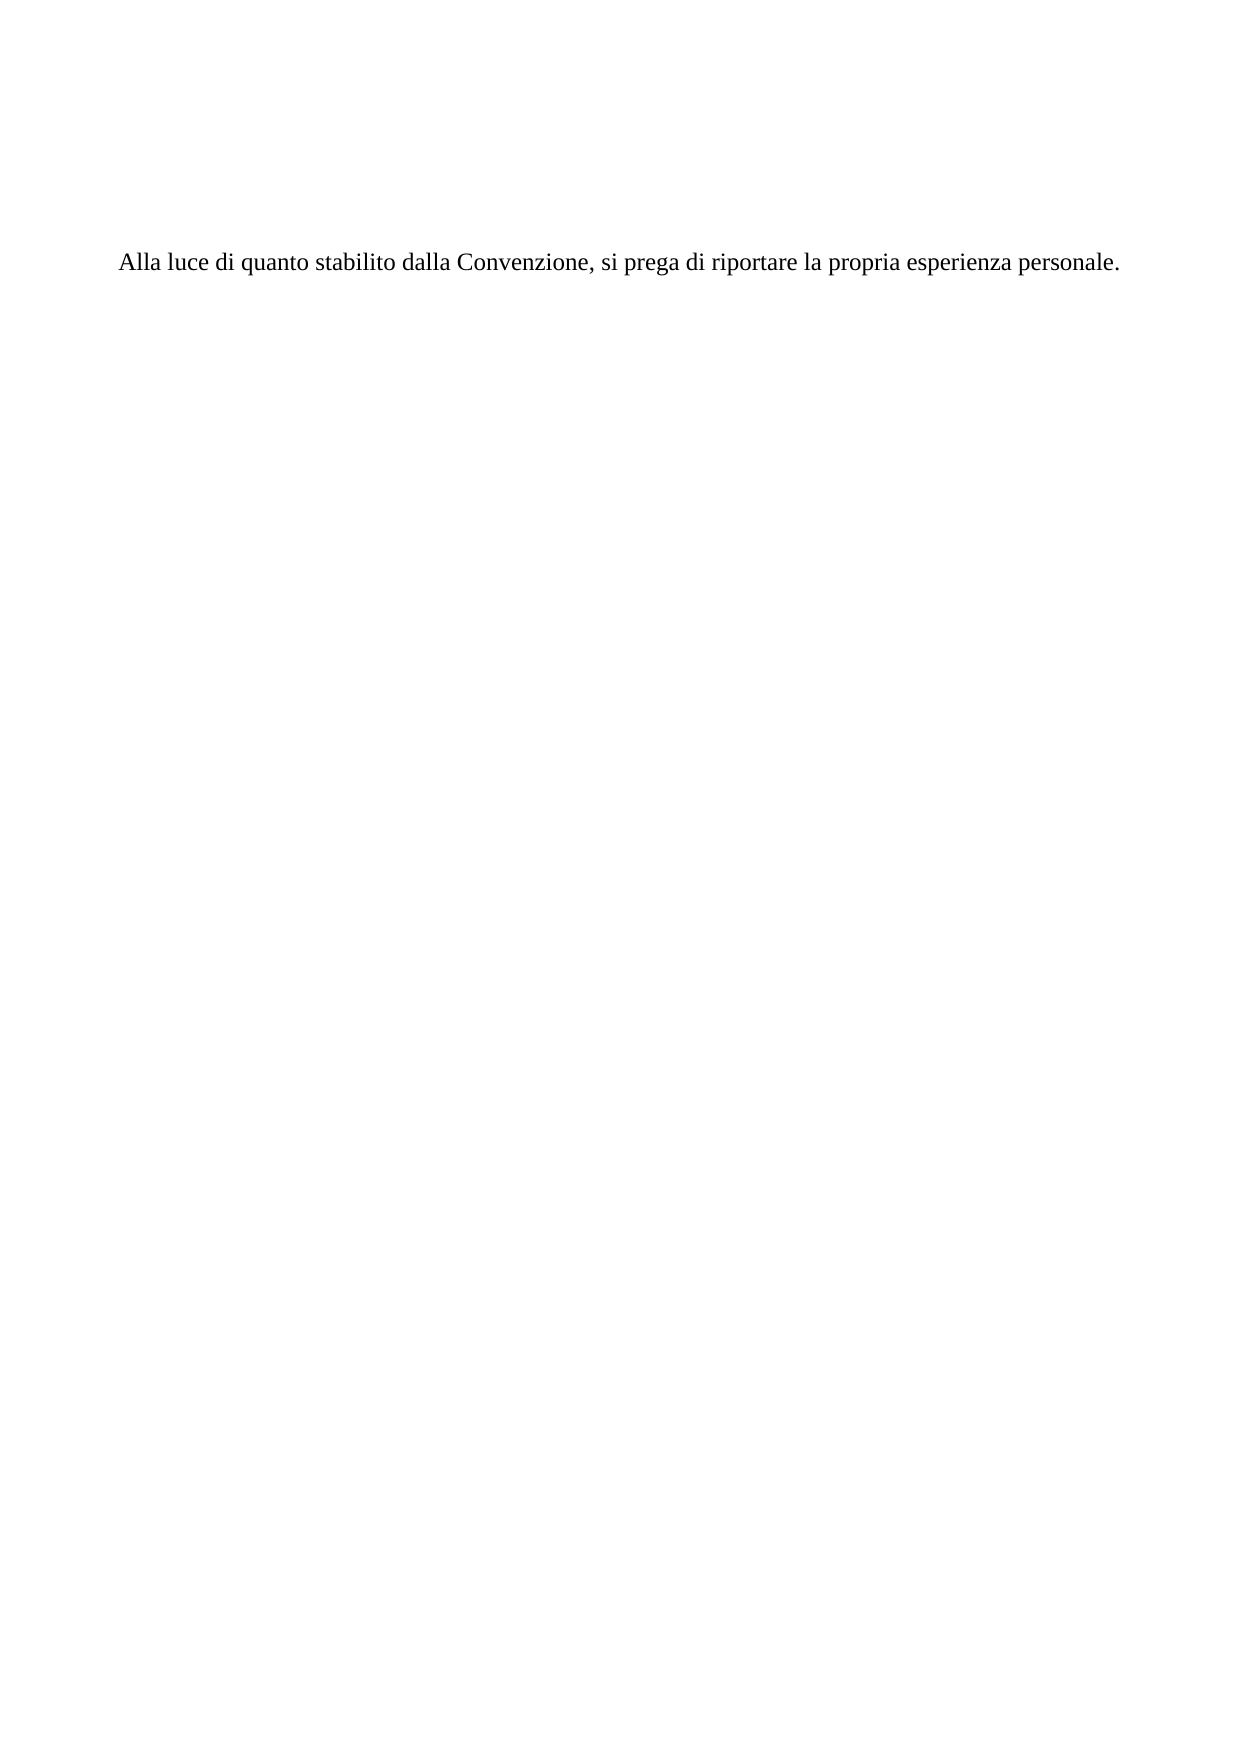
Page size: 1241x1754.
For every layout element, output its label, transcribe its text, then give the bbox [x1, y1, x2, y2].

text Alla luce di quanto stabilito dalla Convenzione, si prega di riportare la propria esperienza personale. [118, 247, 1122, 276]
